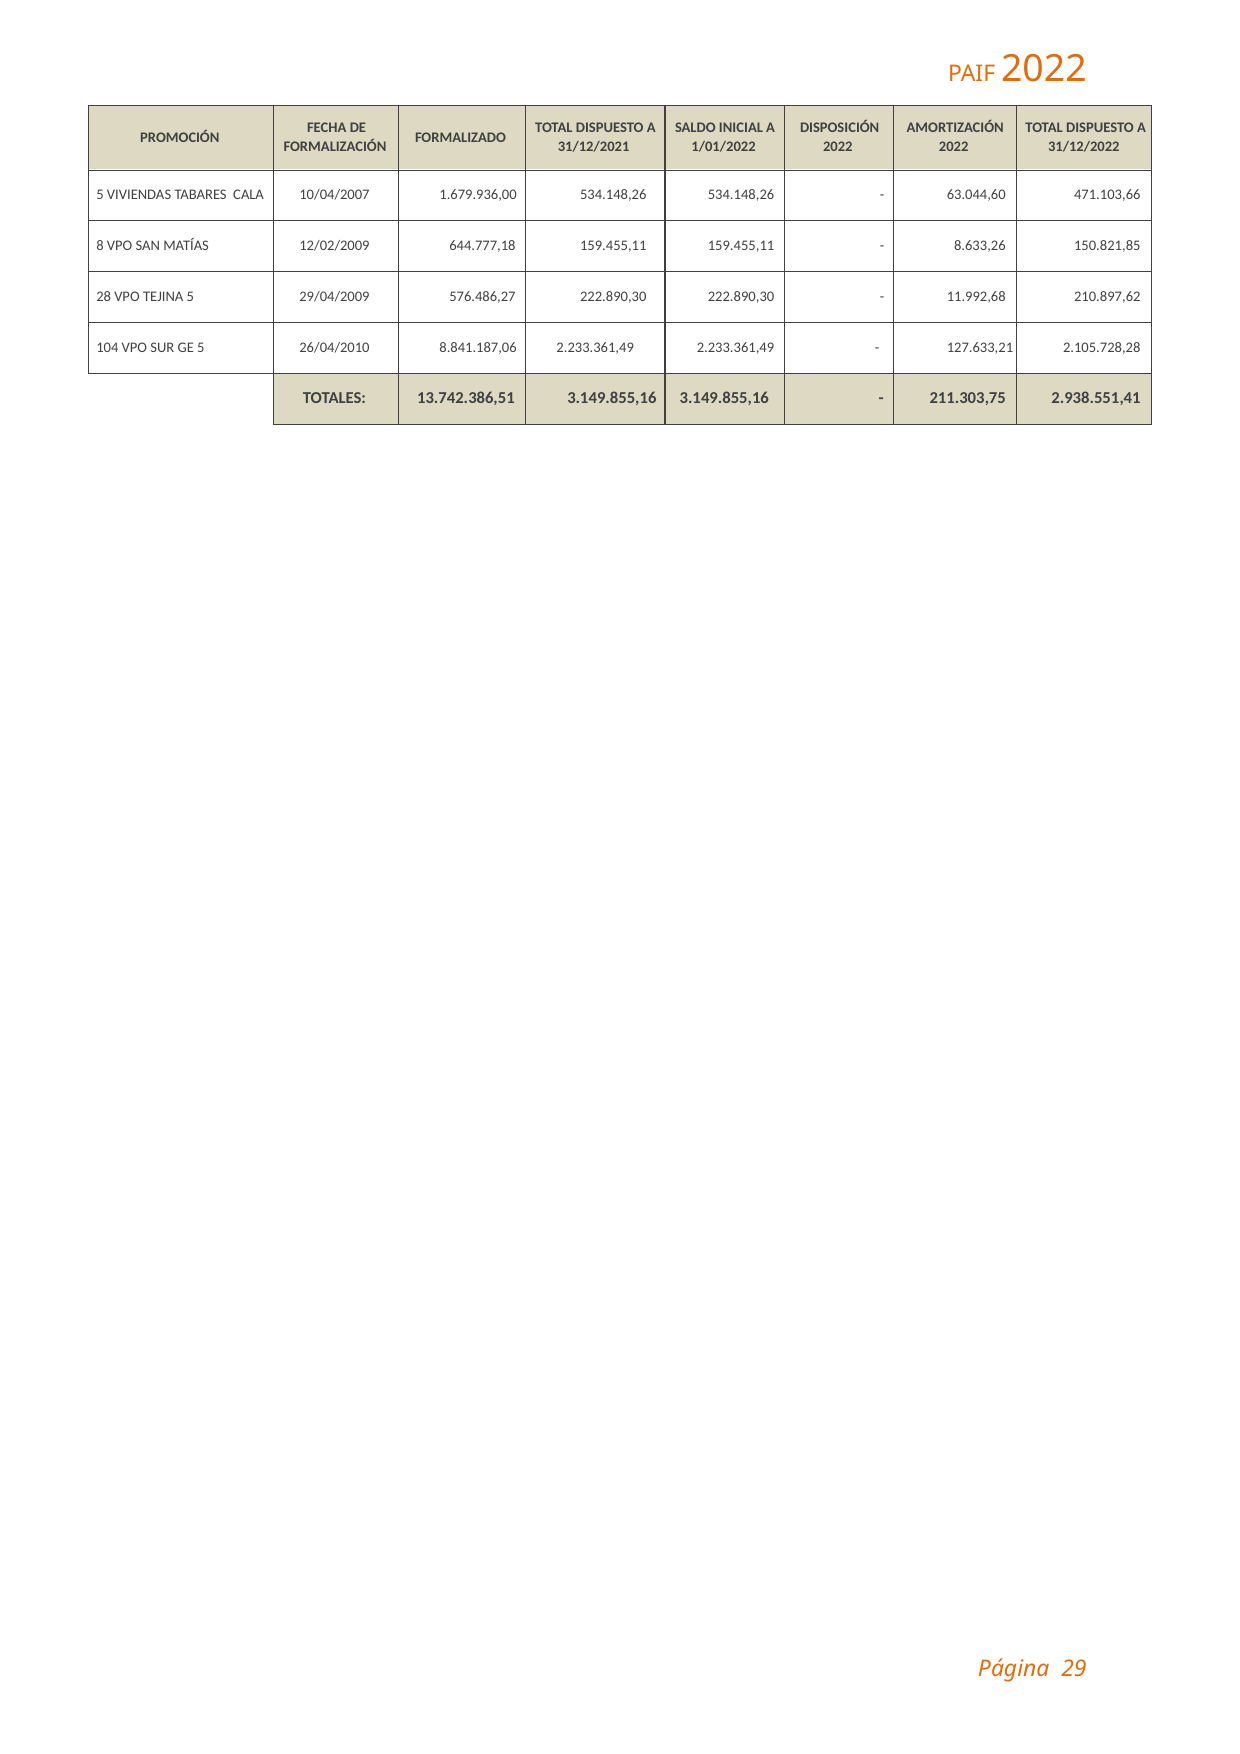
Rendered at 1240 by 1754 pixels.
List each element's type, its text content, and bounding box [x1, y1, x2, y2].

table_cell 2.938.551,41 [1017, 374, 1151, 424]
table_cell [89, 374, 273, 424]
table_cell 8.633,26 [894, 221, 1016, 271]
table_cell 5 VIVIENDAS TABARES CALA [89, 171, 273, 220]
table_cell - [785, 171, 893, 220]
table_cell 10/04/2007 [274, 171, 398, 220]
table_cell 150.821,85 [1017, 221, 1151, 271]
table_cell 11.992,68 [894, 272, 1016, 322]
table_cell 576.486,27 [399, 272, 525, 322]
table_cell 8 VPO SAN MATÍAS [89, 221, 273, 271]
table_cell 2.233.361,49 [666, 323, 784, 373]
table_cell TOTALES: [274, 374, 398, 424]
table_cell 644.777,18 [399, 221, 525, 271]
table_cell FECHA DE FORMALIZACIÓN [274, 106, 398, 169]
table_cell 534.148,26 [526, 171, 664, 220]
table_cell 2.105.728,28 [1017, 323, 1151, 373]
table_cell 210.897,62 [1017, 272, 1151, 322]
table_cell DISPOSICIÓN 2022 [785, 106, 893, 169]
table_cell 8.841.187,06 [399, 323, 525, 373]
table_cell 1.679.936,00 [399, 171, 525, 220]
table_cell 26/04/2010 [274, 323, 398, 373]
table_cell PROMOCIÓN [89, 106, 273, 169]
table_cell 471.103,66 [1017, 171, 1151, 220]
table_cell 211.303,75 [894, 374, 1016, 424]
table_cell 3.149.855,16 [526, 374, 664, 424]
table_cell 104 VPO SUR GE 5 [89, 323, 273, 373]
table_cell 3.149.855,16 [666, 374, 784, 424]
table_cell FORMALIZADO [399, 106, 525, 169]
table_cell 63.044,60 [894, 171, 1016, 220]
table_cell 222.890,30 [666, 272, 784, 322]
table_cell 159.455,11 [526, 221, 664, 271]
table_cell 2.233.361,49 [526, 323, 664, 373]
table_cell - [785, 221, 893, 271]
table_cell AMORTIZACIÓN 2022 [894, 106, 1016, 169]
table_cell 159.455,11 [666, 221, 784, 271]
table_cell 29/04/2009 [274, 272, 398, 322]
table_cell - [785, 272, 893, 322]
table_cell SALDO INICIAL A 1/01/2022 [666, 106, 784, 169]
table_cell 28 VPO TEJINA 5 [89, 272, 273, 322]
table_cell - [785, 374, 893, 424]
table_cell TOTAL DISPUESTO A 31/12/2022 [1017, 106, 1151, 169]
table_cell TOTAL DISPUESTO A 31/12/2021 [526, 106, 664, 169]
table_cell - [785, 323, 893, 373]
table_cell 534.148,26 [666, 171, 784, 220]
table_cell 222.890,30 [526, 272, 664, 322]
table_cell 127.633,21 [894, 323, 1016, 373]
table_cell 12/02/2009 [274, 221, 398, 271]
table_cell 13.742.386,51 [399, 374, 525, 424]
